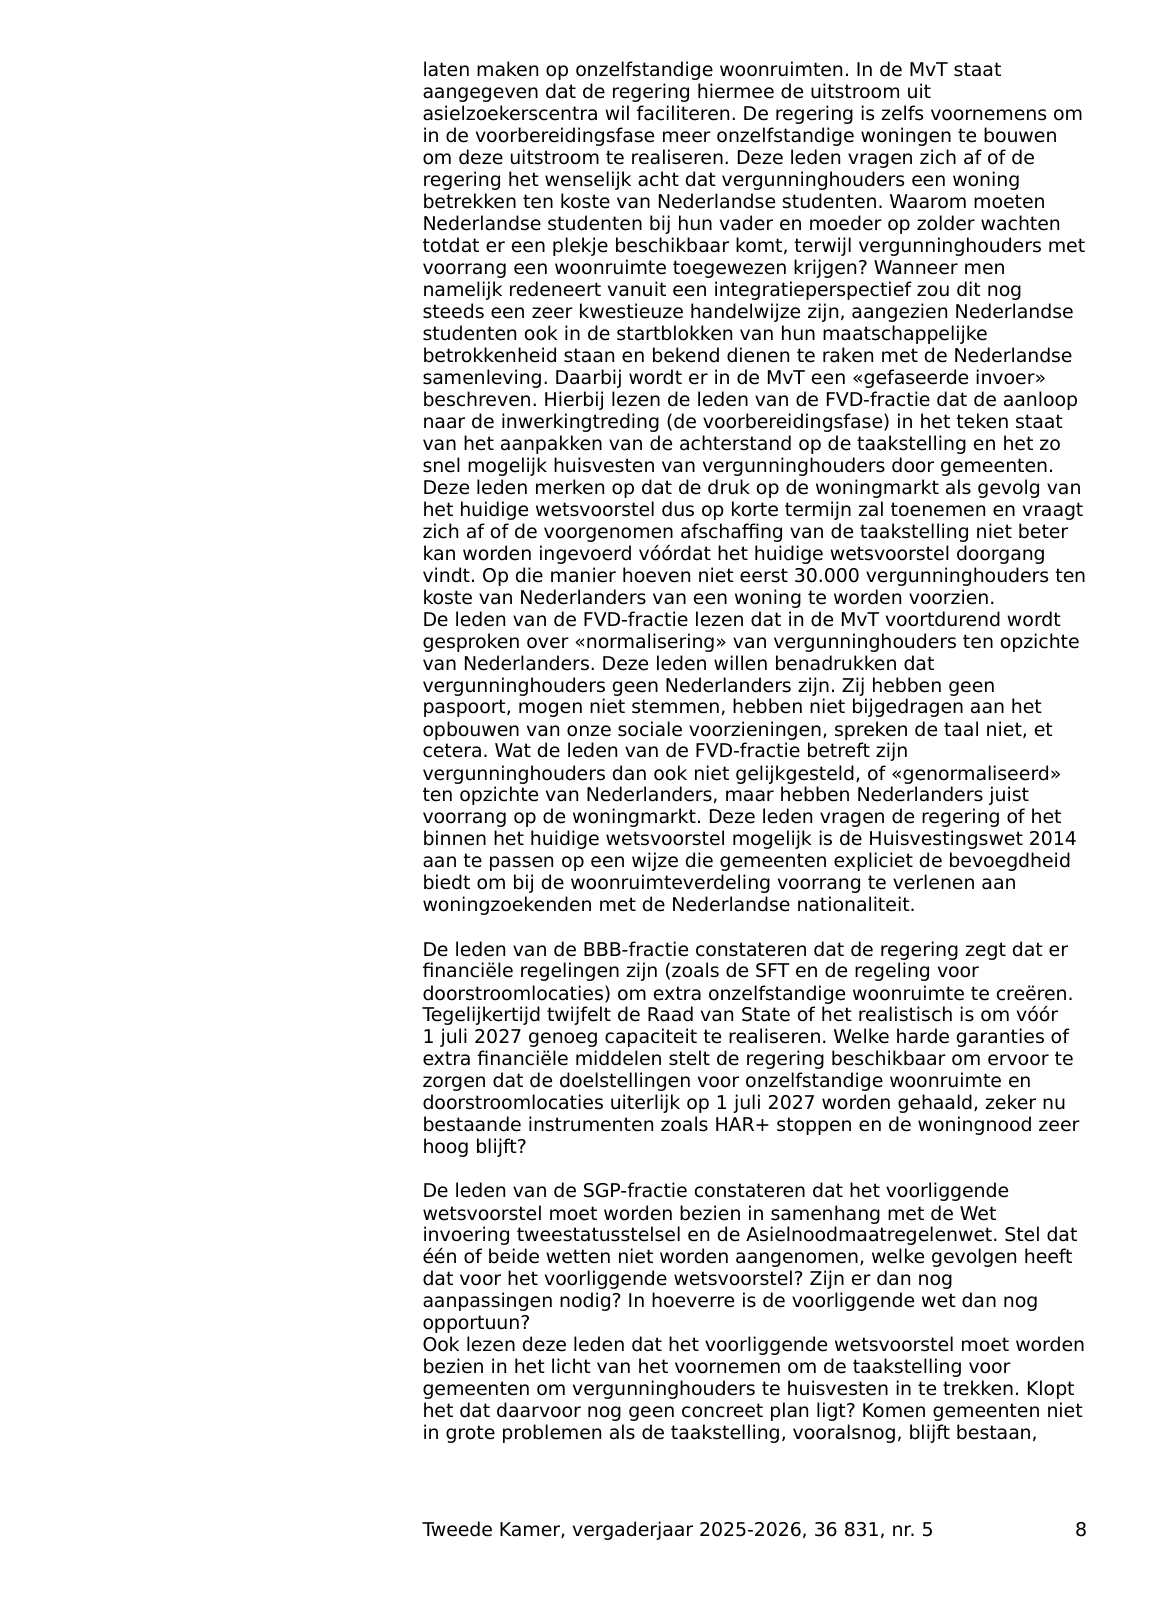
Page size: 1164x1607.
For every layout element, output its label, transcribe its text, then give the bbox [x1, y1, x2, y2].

text De leden van de SGP-fractie constateren dat het voorliggende wetsvoorstel moet worden bezien in samenhang met de Wet invoering tweestatusstelsel en de Asielnoodmaatregelenwet. Stel dat één of beide wetten niet worden aangenomen, welke gevolgen heeft dat voor het voorliggende wetsvoorstel? Zijn er dan nog aanpassingen nodig? In hoeverre is de voorliggende wet dan nog opportuun? [422, 1180, 1087, 1334]
text Ook lezen deze leden dat het voorliggende wetsvoorstel moet worden bezien in het licht van het voornemen om de taakstelling voor gemeenten om vergunninghouders te huisvesten in te trekken. Klopt het dat daarvoor nog geen concreet plan ligt? Komen gemeenten niet in grote problemen als de taakstelling, vooralsnog, blijft bestaan, [422, 1334, 1087, 1444]
text De leden van de FVD-fractie lezen dat in de MvT voortdurend wordt gesproken over «normalisering» van vergunninghouders ten opzichte van Nederlanders. Deze leden willen benadrukken dat vergunninghouders geen Nederlanders zijn. Zij hebben geen paspoort, mogen niet stemmen, hebben niet bijgedragen aan het opbouwen van onze sociale voorzieningen, spreken de taal niet, et cetera. Wat de leden van de FVD-fractie betreft zijn vergunninghouders dan ook niet gelijkgesteld, of «genormaliseerd» ten opzichte van Nederlanders, maar hebben Nederlanders juist voorrang op de woningmarkt. Deze leden vragen de regering of het binnen het huidige wetsvoorstel mogelijk is de Huisvestingswet 2014 aan te passen op een wijze die gemeenten expliciet de bevoegdheid biedt om bij de woonruimteverdeling voorrang te verlenen aan woningzoekenden met de Nederlandse nationaliteit. [422, 608, 1087, 916]
text De leden van de BBB-fractie constateren dat de regering zegt dat er financiële regelingen zijn (zoals de SFT en de regeling voor doorstroomlocaties) om extra onzelfstandige woonruimte te creëren. Tegelijkertijd twijfelt de Raad van State of het realistisch is om vóór 1 juli 2027 genoeg capaciteit te realiseren. Welke harde garanties of extra financiële middelen stelt de regering beschikbaar om ervoor te zorgen dat de doelstellingen voor onzelfstandige woonruimte en doorstroomlocaties uiterlijk op 1 juli 2027 worden gehaald, zeker nu bestaande instrumenten zoals HAR+ stoppen en de woningnood zeer hoog blijft? [422, 938, 1087, 1158]
text laten maken op onzelfstandige woonruimten. In de MvT staat aangegeven dat de regering hiermee de uitstroom uit asielzoekerscentra wil faciliteren. De regering is zelfs voornemens om in de voorbereidingsfase meer onzelfstandige woningen te bouwen om deze uitstroom te realiseren. Deze leden vragen zich af of de regering het wenselijk acht dat vergunninghouders een woning betrekken ten koste van Nederlandse studenten. Waarom moeten Nederlandse studenten bij hun vader en moeder op zolder wachten totdat er een plekje beschikbaar komt, terwijl vergunninghouders met voorrang een woonruimte toegewezen krijgen? Wanneer men namelijk redeneert vanuit een integratieperspectief zou dit nog steeds een zeer kwestieuze handelwijze zijn, aangezien Nederlandse studenten ook in de startblokken van hun maatschappelijke betrokkenheid staan en bekend dienen te raken met de Nederlandse samenleving. Daarbij wordt er in de MvT een «gefaseerde invoer» beschreven. Hierbij lezen de leden van de FVD-fractie dat de aanloop naar de inwerkingtreding (de voorbereidingsfase) in het teken staat van het aanpakken van de achterstand op de taakstelling en het zo snel mogelijk huisvesten van vergunninghouders door gemeenten. Deze leden merken op dat de druk op de woningmarkt als gevolg van het huidige wetsvoorstel dus op korte termijn zal toenemen en vraagt zich af of de voorgenomen afschaffing van de taakstelling niet beter kan worden ingevoerd vóórdat het huidige wetsvoorstel doorgang vindt. Op die manier hoeven niet eerst 30.000 vergunninghouders ten koste van Nederlanders van een woning te worden voorzien. [422, 59, 1087, 608]
